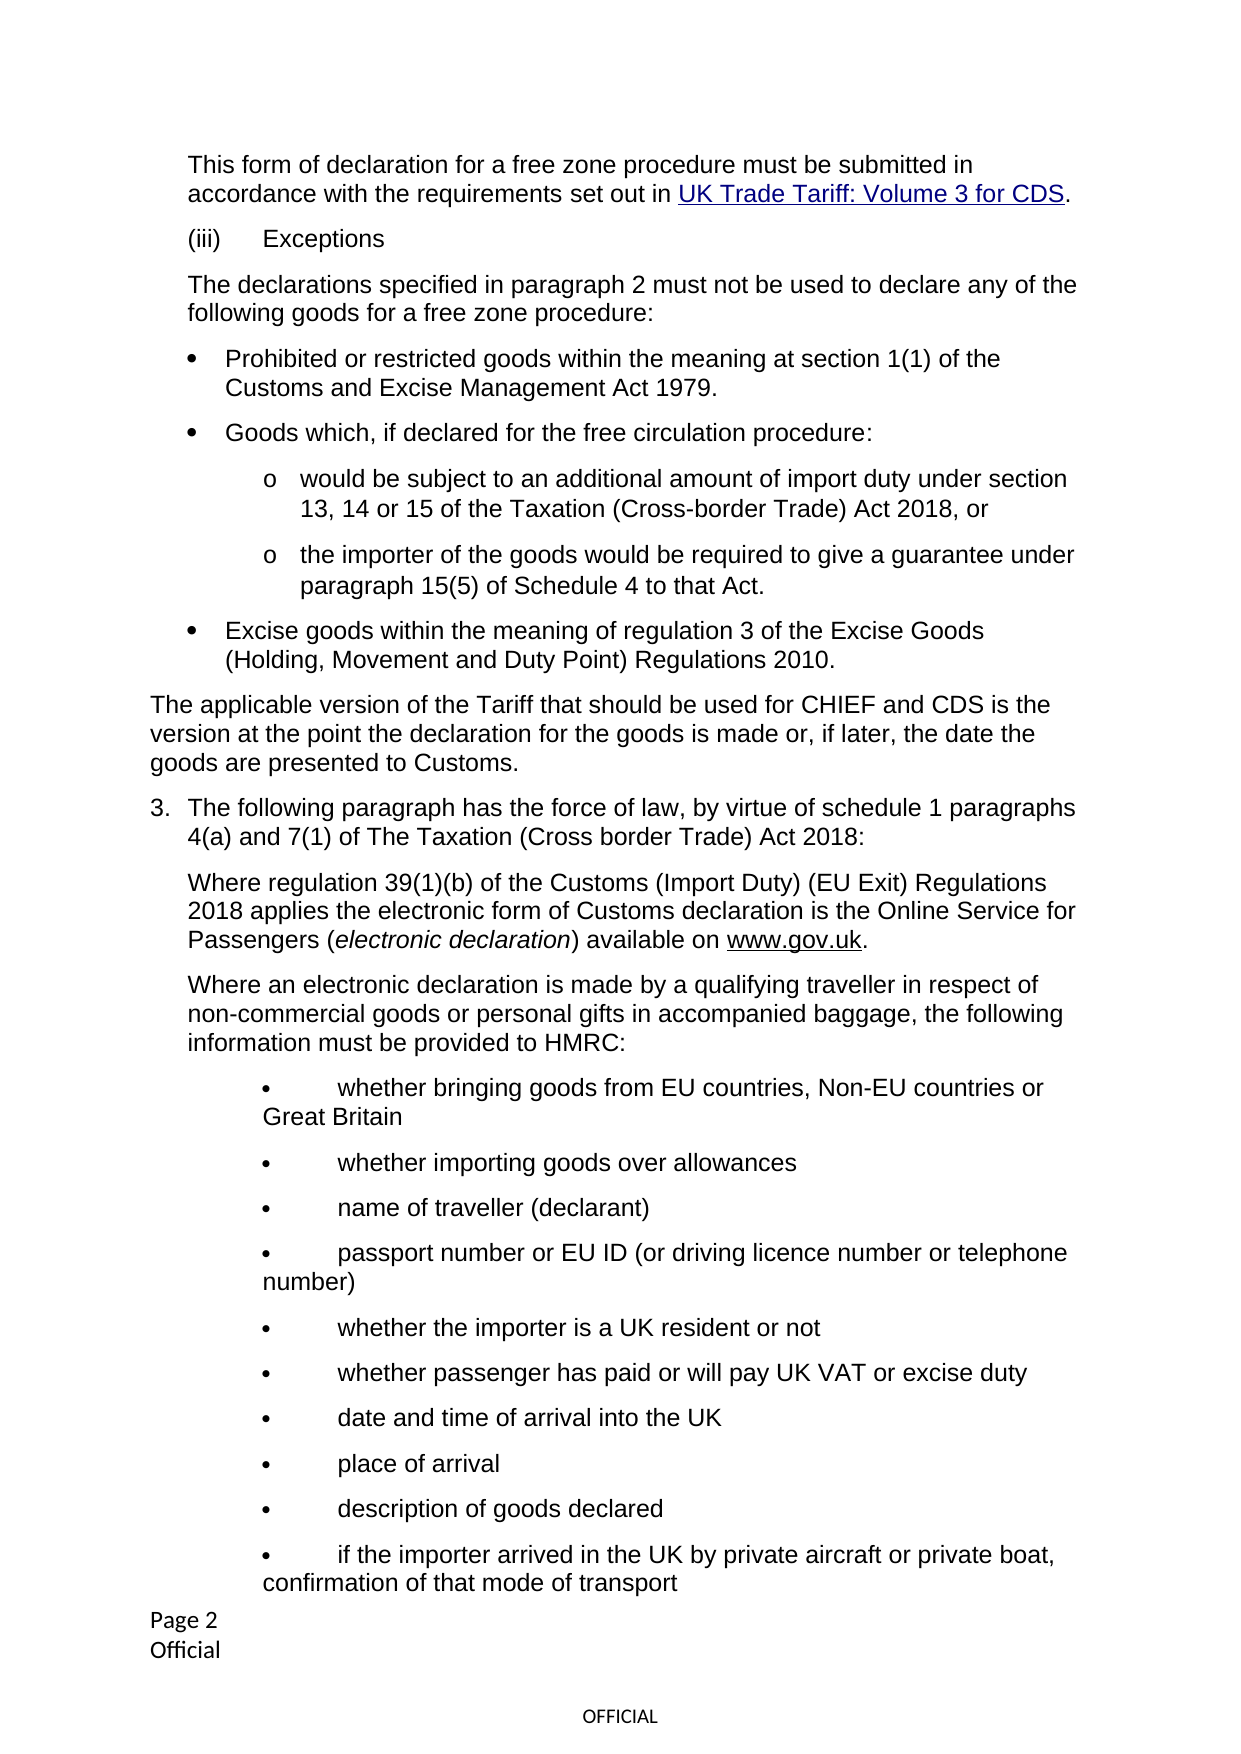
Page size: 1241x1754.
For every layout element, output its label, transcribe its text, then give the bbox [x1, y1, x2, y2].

list description of goods declared [262, 1494, 1090, 1523]
list would be subject to an additional amount of import duty under section 13, 14 or 15 of the Taxation (Cross-border Trade) Act 2018, or [262, 463, 1090, 523]
list if the importer arrived in the UK by private aircraft or private boat, confirmation of that mode of transport [262, 1540, 1090, 1597]
list whether bringing goods from EU countries, Non-EU countries or Great Britain [262, 1073, 1090, 1131]
list whether importing goods over allowances [262, 1148, 1090, 1176]
list name of traveller (declarant) [262, 1193, 1090, 1222]
text This form of declaration for a free zone procedure must be submitted in accordance with the requirements set out in UK Trade Tariff: Volume 3 for CDS. [187, 150, 1090, 207]
list place of arrival [262, 1449, 1090, 1478]
list Exceptions [187, 224, 1090, 253]
list whether the importer is a UK resident or not [262, 1313, 1090, 1341]
list The following paragraph has the force of law, by virtue of schedule 1 paragraphs 4(a) and 7(1) of The Taxation (Cross border Trade) Act 2018: [150, 793, 1090, 851]
list Goods which, if declared for the free circulation procedure: [187, 418, 1090, 447]
text The declarations specified in paragraph 2 must not be used to declare any of the following goods for a free zone procedure: [187, 269, 1090, 327]
list the importer of the goods would be required to give a guarantee under paragraph 15(5) of Schedule 4 to that Act. [262, 540, 1090, 599]
text Where an electronic declaration is made by a qualifying traveller in respect of non-commercial goods or personal gifts in accompanied baggage, the following information must be provided to HMRC: [187, 971, 1090, 1057]
list whether passenger has paid or will pay UK VAT or excise duty [262, 1358, 1090, 1387]
list date and time of arrival into the UK [262, 1403, 1090, 1432]
list passport number or EU ID (or driving licence number or telephone number) [262, 1238, 1090, 1296]
list Excise goods within the meaning of regulation 3 of the Excise Goods (Holding, Movement and Duty Point) Regulations 2010. [187, 616, 1090, 674]
text Where regulation 39(1)(b) of the Customs (Import Duty) (EU Exit) Regulations 2018 applies the electronic form of Customs declaration is the Online Service for Passengers (electronic declaration) available on www.gov.uk. [187, 868, 1090, 954]
text The applicable version of the Tariff that should be used for CHIEF and CDS is the version at the point the declaration for the goods is made or, if later, the date the goods are presented to Customs. [150, 691, 1090, 777]
list Prohibited or restricted goods within the meaning at section 1(1) of the Customs and Excise Management Act 1979. [187, 344, 1090, 401]
